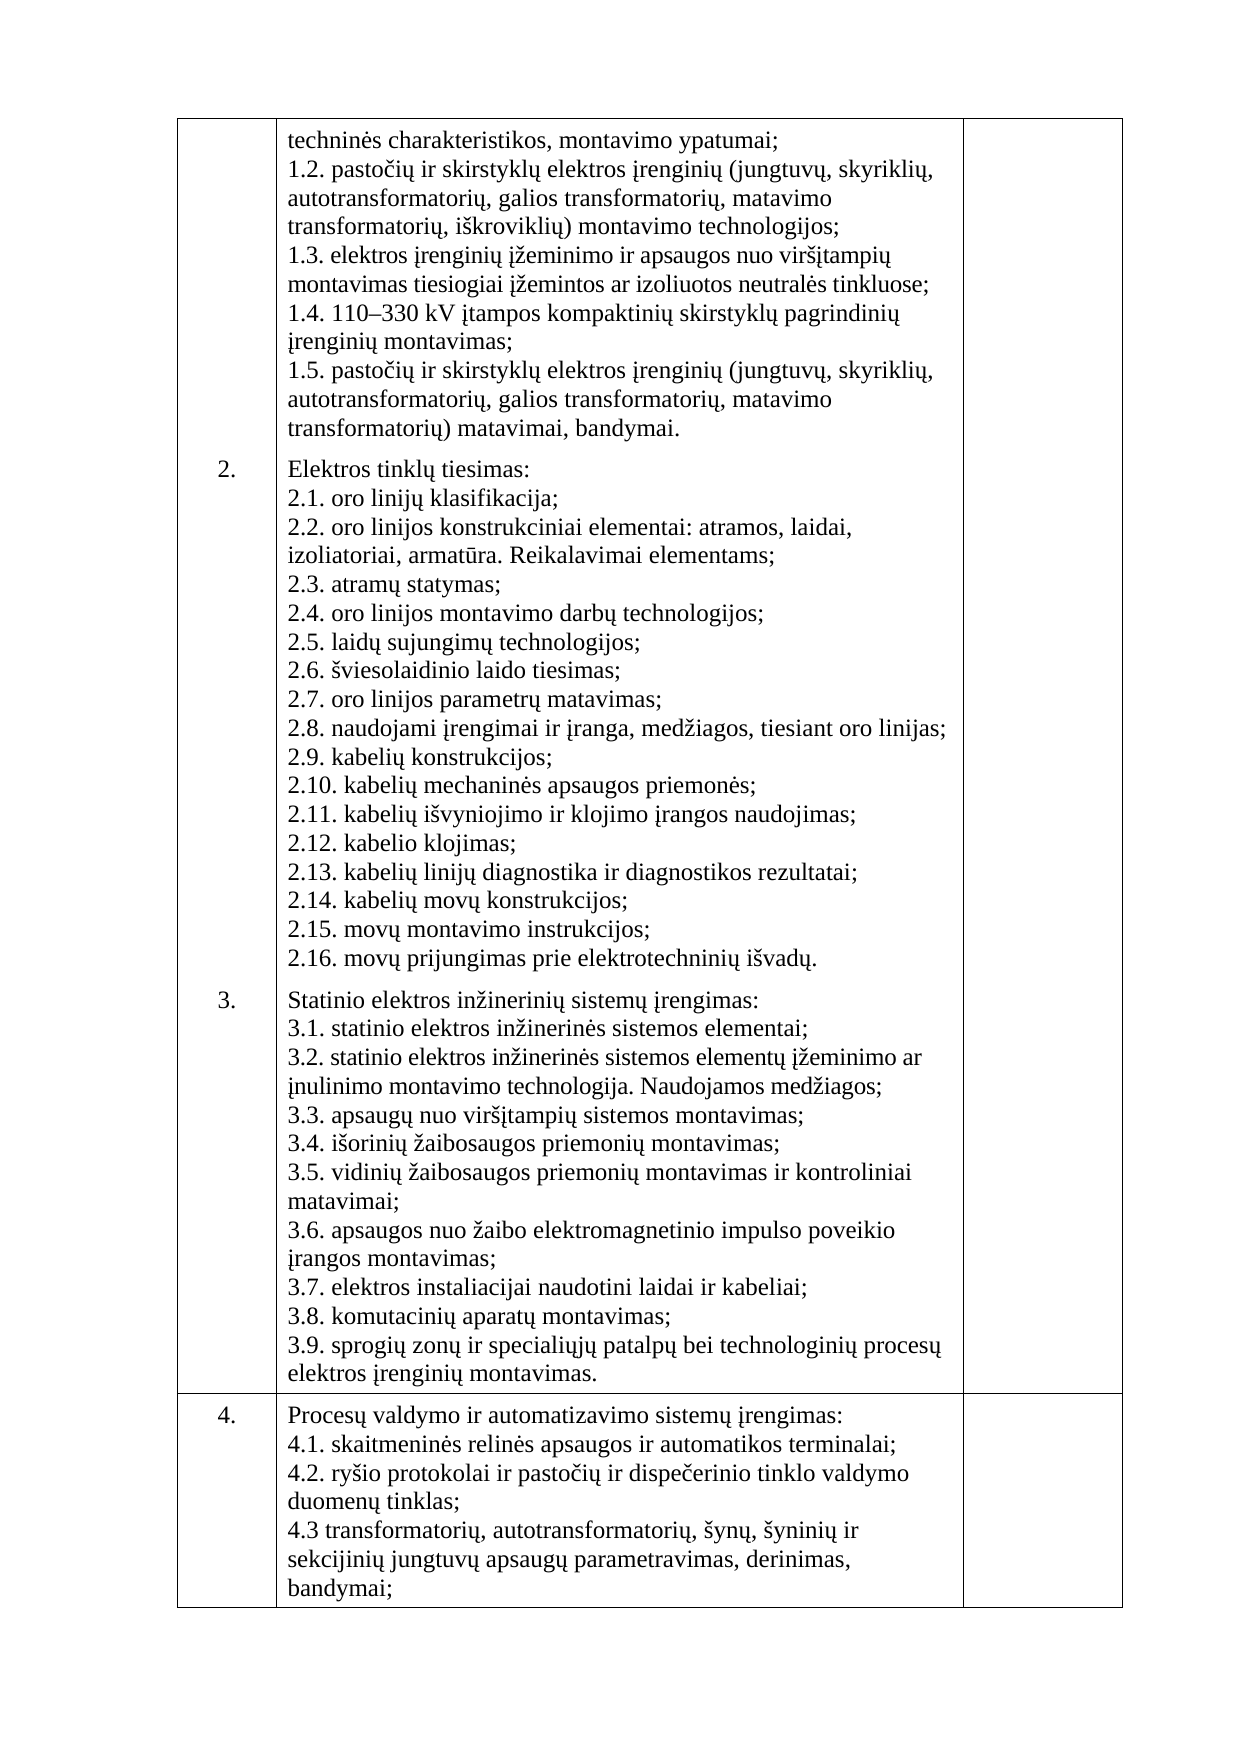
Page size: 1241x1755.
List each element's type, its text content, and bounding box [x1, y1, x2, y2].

table_cell [964, 1394, 1122, 1607]
table_cell 4. [178, 1394, 276, 1607]
table_cell techninės charakteristikos, montavimo ypatumai; 1.2. pastočių ir skirstyklų elektros įrenginių (jungtuvų, skyriklių, autotransformatorių, galios transformatorių, matavimo transformatorių, iškroviklių) montavimo technologijos; 1.3. elektros įrenginių įžeminimo ir apsaugos nuo viršįtampių montavimas tiesiogiai įžemintos ar izoliuotos neutralės tinkluose; 1.4. 110–330 kV įtampos kompaktinių skirstyklų pagrindinių įrenginių montavimas; 1.5. pastočių ir skirstyklų elektros įrenginių (jungtuvų, skyriklių, autotransformatorių, galios transformatorių, matavimo transformatorių) matavimai, bandymai. [277, 119, 963, 447]
table_cell 2. [178, 447, 276, 978]
table_cell 3. [178, 978, 276, 1393]
table_cell Elektros tinklų tiesimas: 2.1. oro linijų klasifikacija; 2.2. oro linijos konstrukciniai elementai: atramos, laidai, izoliatoriai, armatūra. Reikalavimai elementams; 2.3. atramų statymas; 2.4. oro linijos montavimo darbų technologijos; 2.5. laidų sujungimų technologijos; 2.6. šviesolaidinio laido tiesimas; 2.7. oro linijos parametrų matavimas; 2.8. naudojami įrengimai ir įranga, medžiagos, tiesiant oro linijas; 2.9. kabelių konstrukcijos; 2.10. kabelių mechaninės apsaugos priemonės; 2.11. kabelių išvyniojimo ir klojimo įrangos naudojimas; 2.12. kabelio klojimas; 2.13. kabelių linijų diagnostika ir diagnostikos rezultatai; 2.14. kabelių movų konstrukcijos; 2.15. movų montavimo instrukcijos; 2.16. movų prijungimas prie elektrotechninių išvadų. [277, 447, 963, 978]
table_cell Procesų valdymo ir automatizavimo sistemų įrengimas: 4.1. skaitmeninės relinės apsaugos ir automatikos terminalai; 4.2. ryšio protokolai ir pastočių ir dispečerinio tinklo valdymo duomenų tinklas; 4.3 transformatorių, autotransformatorių, šynų, šyninių ir sekcijinių jungtuvų apsaugų parametravimas, derinimas, bandymai; [277, 1394, 963, 1607]
table_cell [178, 119, 276, 447]
table_cell Statinio elektros inžinerinių sistemų įrengimas: 3.1. statinio elektros inžinerinės sistemos elementai; 3.2. statinio elektros inžinerinės sistemos elementų įžeminimo ar įnulinimo montavimo technologija. Naudojamos medžiagos; 3.3. apsaugų nuo viršįtampių sistemos montavimas; 3.4. išorinių žaibosaugos priemonių montavimas; 3.5. vidinių žaibosaugos priemonių montavimas ir kontroliniai matavimai; 3.6. apsaugos nuo žaibo elektromagnetinio impulso poveikio įrangos montavimas; 3.7. elektros instaliacijai naudotini laidai ir kabeliai; 3.8. komutacinių aparatų montavimas; 3.9. sprogių zonų ir specialiųjų patalpų bei technologinių procesų elektros įrenginių montavimas. [277, 978, 963, 1393]
table_cell [964, 119, 1122, 1393]
